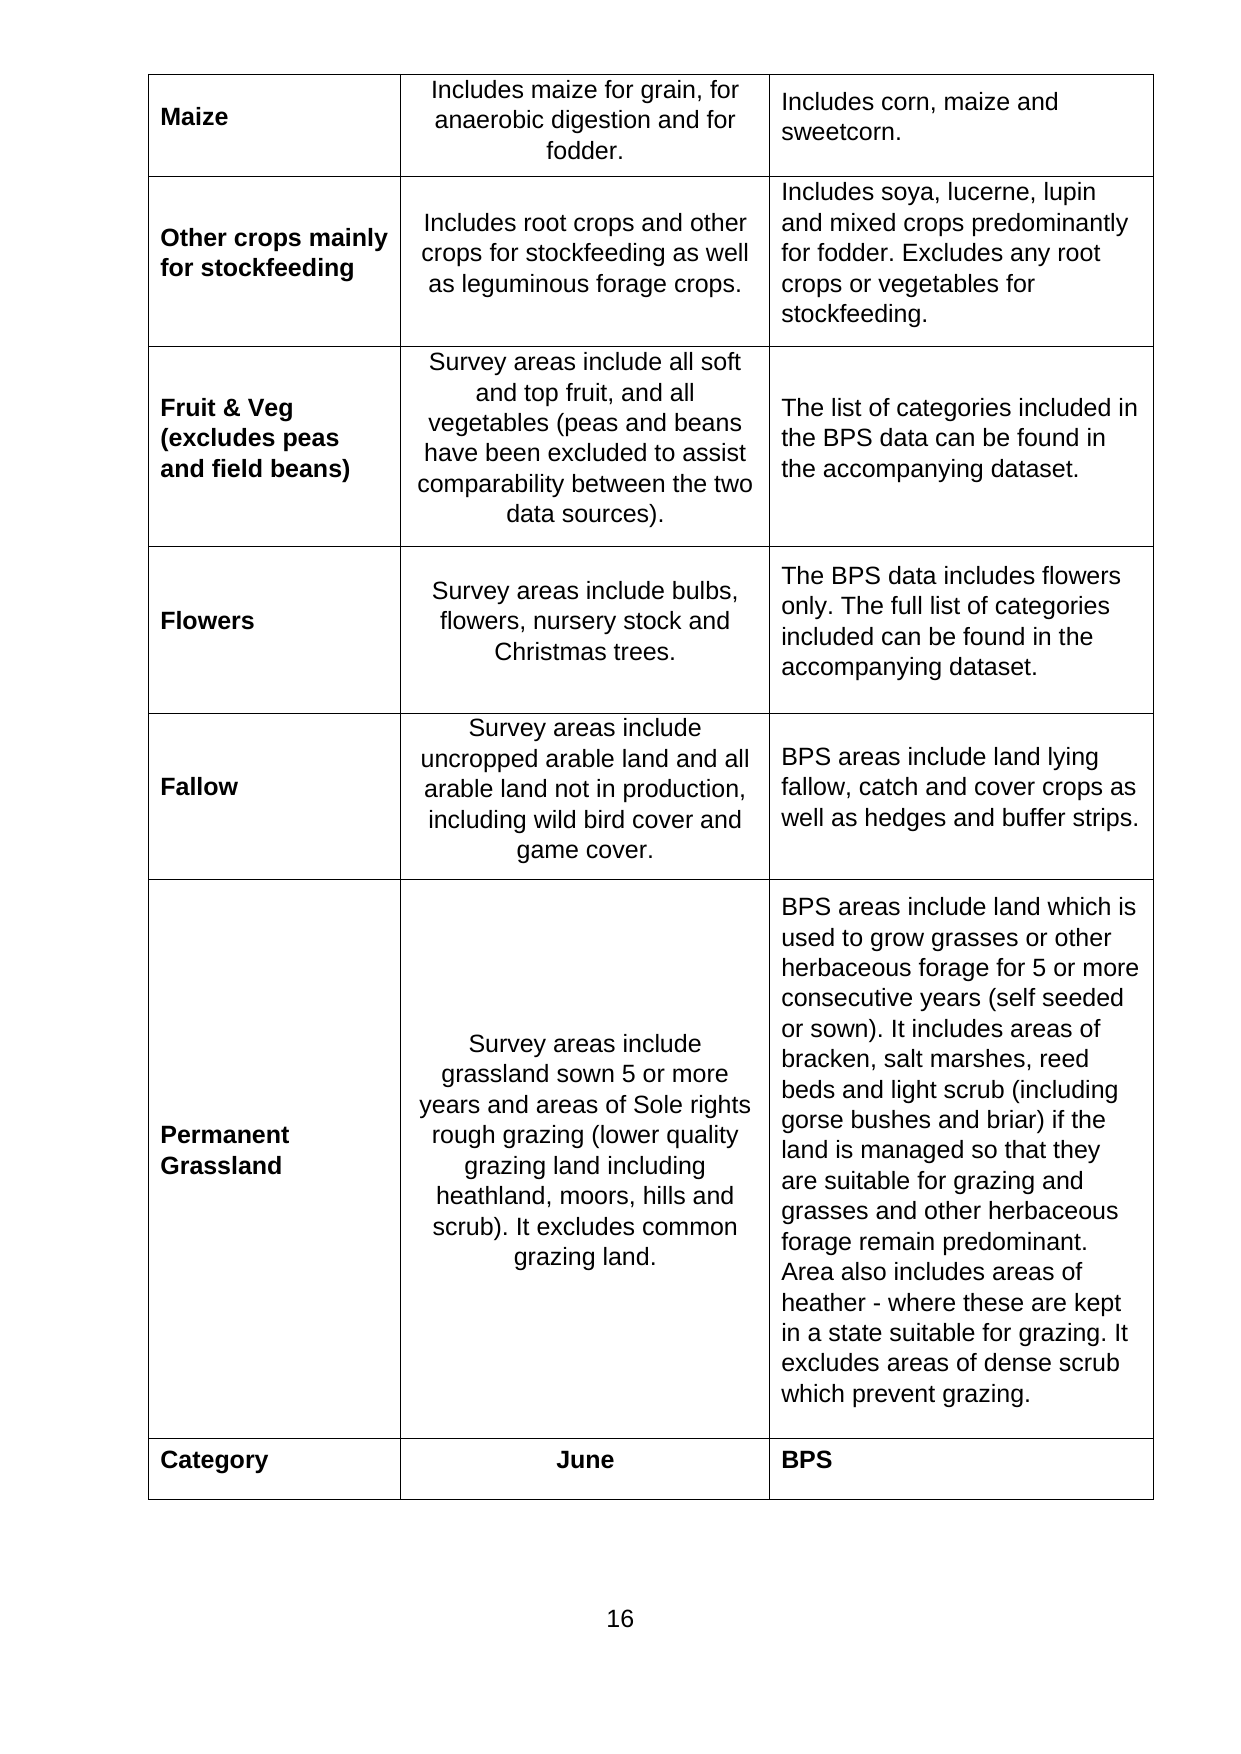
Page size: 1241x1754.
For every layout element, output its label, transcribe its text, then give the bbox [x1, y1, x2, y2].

table_cell Fallow [149, 714, 400, 878]
table_cell Fruit & Veg (excludes peas and field beans) [149, 347, 400, 546]
table_cell BPS areas include land lying fallow, catch and cover crops as well as hedges and buffer strips. [770, 714, 1153, 878]
table_cell Includes soya, lucerne, lupin and mixed crops predominantly for fodder. Excludes any root crops or vegetables for stockfeeding. [770, 177, 1153, 346]
table_cell Other crops mainly for stockfeeding [149, 177, 400, 346]
table_cell Survey areas include bulbs, flowers, nursery stock and Christmas trees. [401, 547, 769, 712]
table_cell June [401, 1439, 769, 1498]
table_cell BPS areas include land which is used to grow grasses or other herbaceous forage for 5 or more consecutive years (self seeded or sown). It includes areas of bracken, salt marshes, reed beds and light scrub (including gorse bushes and briar) if the land is managed so that they are suitable for grazing and grasses and other herbaceous forage remain predominant. Area also includes areas of heather - where these are kept in a state suitable for grazing. It excludes areas of dense scrub which prevent grazing. [770, 880, 1153, 1438]
table_cell Survey areas include uncropped arable land and all arable land not in production, including wild bird cover and game cover. [401, 714, 769, 878]
table_cell Includes maize for grain, for anaerobic digestion and for fodder. [401, 75, 769, 176]
table_cell Includes corn, maize and sweetcorn. [770, 75, 1153, 176]
table_cell BPS [770, 1439, 1153, 1498]
table_cell Flowers [149, 547, 400, 712]
table_cell Permanent Grassland [149, 880, 400, 1438]
table_cell Maize [149, 75, 400, 176]
table_cell The list of categories included in the BPS data can be found in the accompanying dataset. [770, 347, 1153, 546]
table_cell Survey areas include all soft and top fruit, and all vegetables (peas and beans have been excluded to assist comparability between the two data sources). [401, 347, 769, 546]
table_cell Survey areas include grassland sown 5 or more years and areas of Sole rights rough grazing (lower quality grazing land including heathland, moors, hills and scrub). It excludes common grazing land. [401, 880, 769, 1438]
table_cell Includes root crops and other crops for stockfeeding as well as leguminous forage crops. [401, 177, 769, 346]
table_cell Category [149, 1439, 400, 1498]
table_cell The BPS data includes flowers only. The full list of categories included can be found in the accompanying dataset. [770, 547, 1153, 712]
